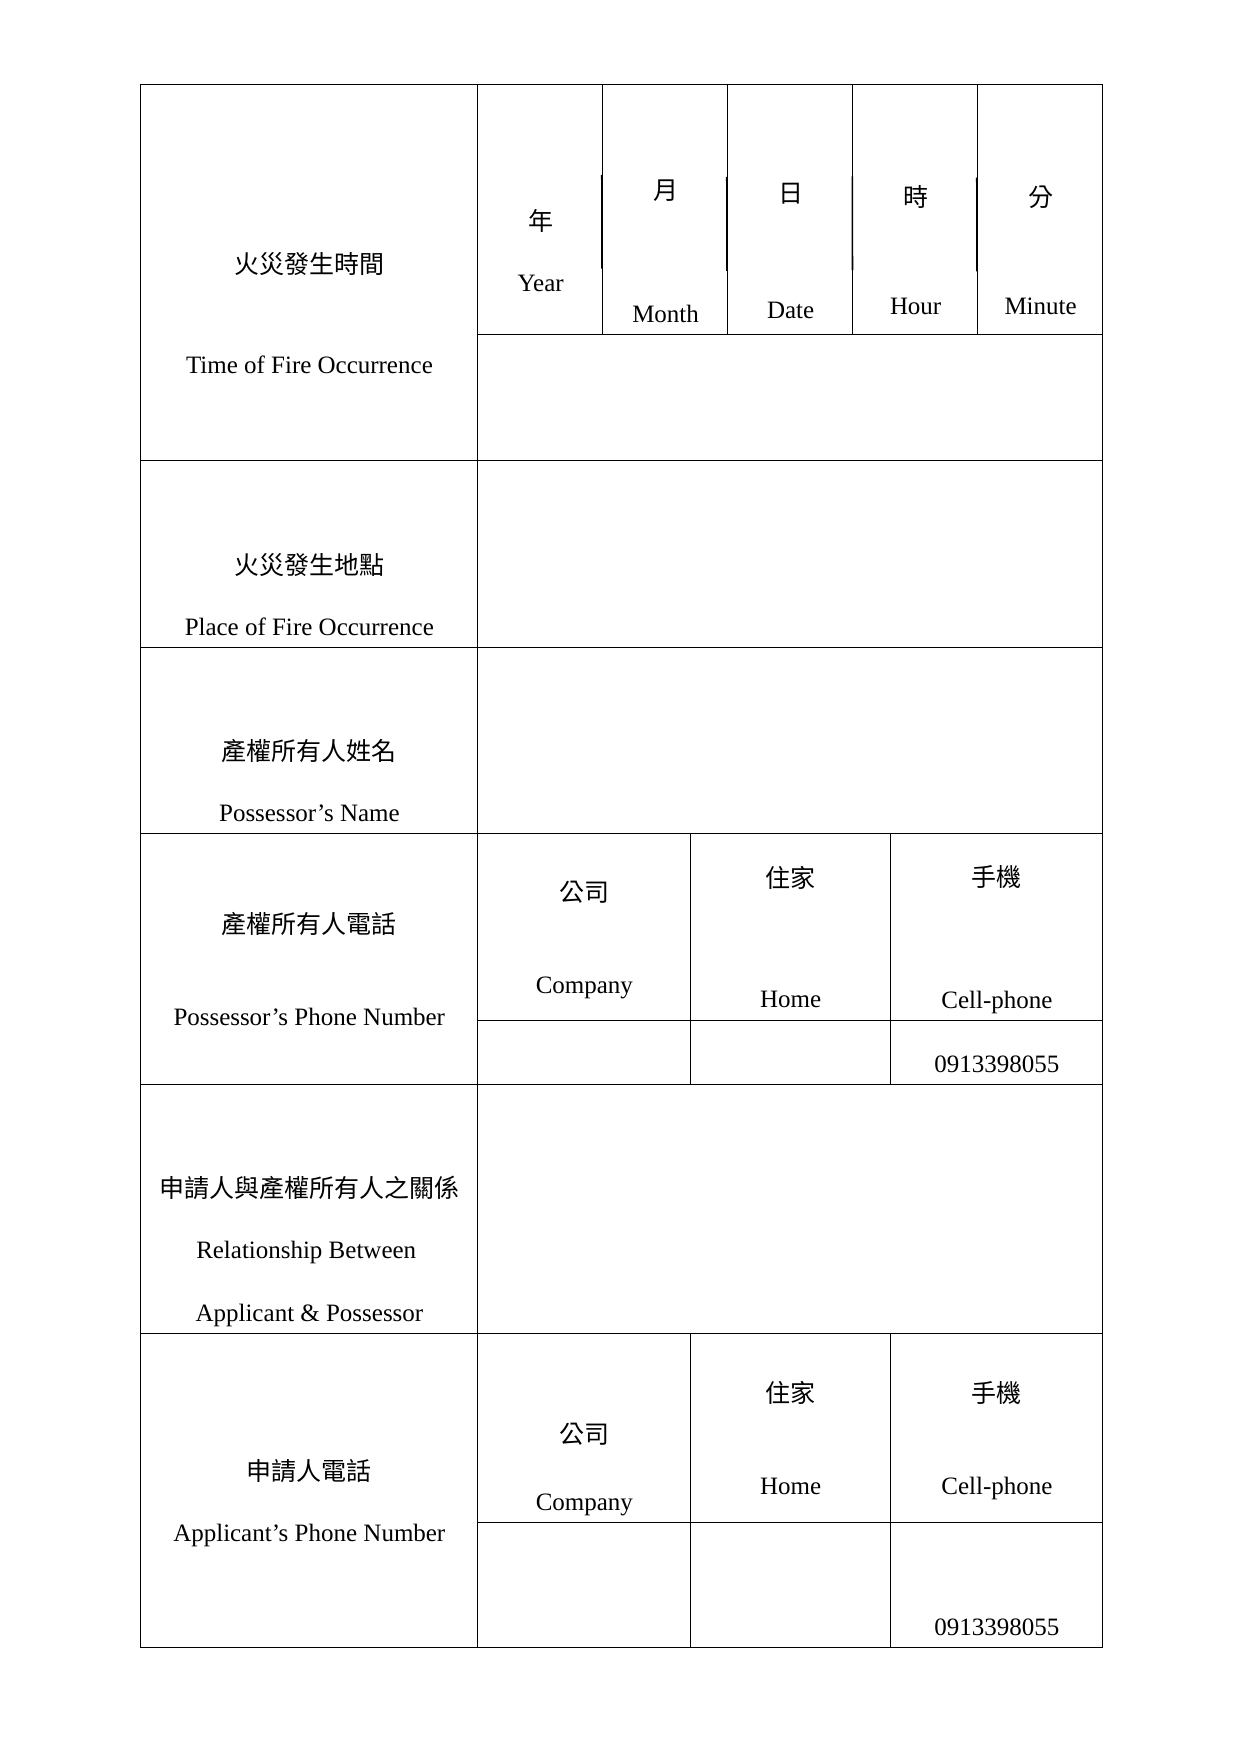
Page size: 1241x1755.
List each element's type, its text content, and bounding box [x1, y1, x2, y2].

table_cell 住家 Home [691, 1334, 890, 1522]
table_cell 分 Minute [978, 85, 1102, 334]
table_cell 申請人與產權所有人之關係 Relationship Between Applicant & Possessor [141, 1085, 477, 1333]
table_cell 年 Year [478, 85, 602, 334]
table_cell 公司 Company [478, 1334, 690, 1522]
table_cell 日 Date [728, 85, 852, 334]
table_cell 火災發生時間 Time of Fire Occurrence [141, 85, 477, 460]
table_cell [478, 1085, 1102, 1333]
table_cell [478, 1523, 690, 1647]
table_cell 公司 Company [478, 834, 690, 1020]
table_cell [478, 335, 1102, 460]
table_cell 0913398055 [891, 1021, 1102, 1084]
table_cell [691, 1523, 890, 1647]
table_cell 時 Hour [853, 85, 977, 334]
table_cell 0913398055 [891, 1523, 1102, 1647]
table_cell [691, 1021, 890, 1084]
table_cell 產權所有人姓名 Possessor’s Name [141, 648, 477, 833]
table_cell 火災發生地點 Place of Fire Occurrence [141, 461, 477, 647]
table_cell 手機 Cell-phone [891, 834, 1102, 1020]
table_cell 住家 Home [691, 834, 890, 1020]
table_cell [478, 461, 1102, 647]
table_cell 產權所有人電話 Possessor’s Phone Number [141, 834, 477, 1084]
table_cell [478, 1021, 690, 1084]
table_cell [478, 648, 1102, 833]
table_cell 月 Month [603, 85, 727, 334]
table_cell 手機 Cell-phone [891, 1334, 1102, 1522]
table_cell 申請人電話 Applicant’s Phone Number [141, 1334, 477, 1647]
